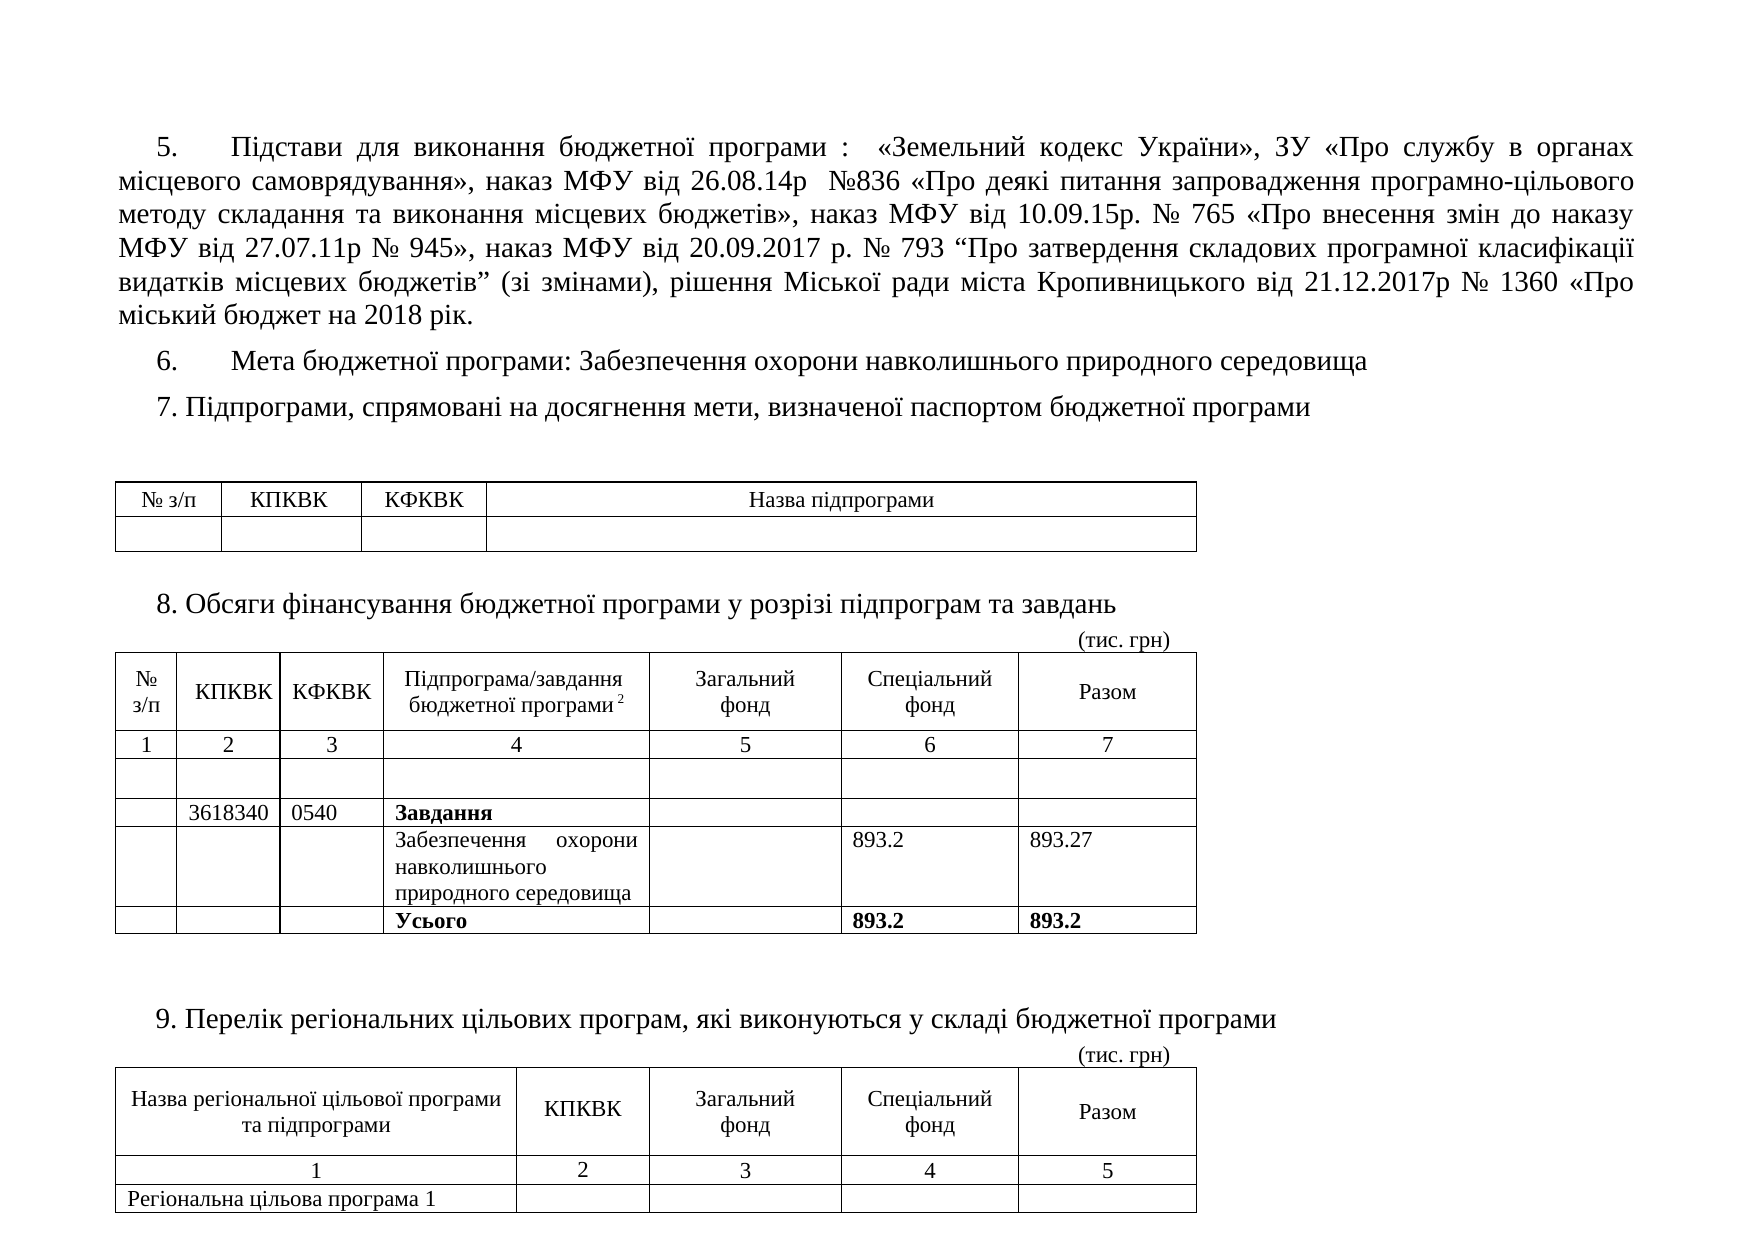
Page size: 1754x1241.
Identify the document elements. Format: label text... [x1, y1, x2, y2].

table_cell 4 [384, 731, 649, 758]
table_cell [116, 799, 176, 826]
table_header КФКВК [362, 483, 486, 516]
table_cell [1019, 799, 1196, 826]
table_cell 5 [1019, 1156, 1196, 1184]
table_cell [222, 517, 361, 551]
text 8. Обсяги фінансування бюджетної програми у розрізі підпрограм та завдань [118, 586, 1636, 619]
table_cell [1019, 1185, 1196, 1212]
table_cell 1 [116, 1156, 516, 1184]
table_cell 6 [842, 731, 1018, 758]
table_cell 2 [177, 731, 279, 758]
table_header Загальний фонд [650, 653, 841, 730]
table_header Назва регіональної цільової програми та підпрограми [116, 1068, 516, 1154]
table_cell [650, 799, 841, 826]
table_cell [517, 1185, 649, 1212]
table_cell [487, 517, 1196, 551]
list Мета бюджетної програми: Забезпечення охорони навколишнього природного середовища [118, 343, 1636, 377]
table_cell [116, 827, 176, 906]
table_cell 3 [281, 731, 383, 758]
table_cell 893,27 [1019, 827, 1196, 906]
table_cell [116, 759, 176, 798]
table_header КПКВК [222, 483, 361, 516]
text (тис. грн) [118, 1041, 1636, 1067]
table_header Назва підпрограми [487, 483, 1196, 516]
table_cell [842, 799, 1018, 826]
table_cell [281, 827, 383, 906]
text (тис. грн) [118, 626, 1636, 652]
table_cell [650, 759, 841, 798]
table_cell 893,2 [1019, 907, 1196, 933]
table_header КПКВК [517, 1068, 649, 1154]
table_header Загальний фонд [650, 1068, 841, 1154]
table_cell [650, 907, 841, 933]
table_cell [1019, 759, 1196, 798]
table_cell 4 [842, 1156, 1018, 1184]
table_header Разом [1019, 653, 1196, 730]
table_header Підпрограма/завдання бюджетної програми 2 [384, 653, 649, 730]
table_header Спеціальний фонд [842, 1068, 1018, 1154]
table_cell [842, 759, 1018, 798]
table_cell [384, 759, 649, 798]
table_cell Забезпечення охорони навколишнього природного середовища [384, 827, 649, 906]
table_cell 1 [116, 731, 176, 758]
table_cell 3618340 [177, 799, 279, 826]
table_header Спеціальний фонд [842, 653, 1018, 730]
table_cell 5 [650, 731, 841, 758]
text 9. Перелік регіональних цільових програм, які виконуються у складі бюджетної програми [118, 1001, 1636, 1035]
table_cell [177, 827, 279, 906]
table_cell Завдання [384, 799, 649, 826]
table_cell Усього [384, 907, 649, 933]
table_cell [116, 907, 176, 933]
table_cell [842, 1185, 1018, 1212]
table_cell Регіональна цільова програма 1 [116, 1185, 516, 1212]
table_cell [281, 907, 383, 933]
table_cell [281, 759, 383, 798]
table_cell [177, 759, 279, 798]
table_cell [650, 827, 841, 906]
table_cell 7 [1019, 731, 1196, 758]
table_cell [362, 517, 486, 551]
table_cell 0540 [281, 799, 383, 826]
table_cell [177, 907, 279, 933]
table_cell 3 [650, 1156, 841, 1184]
list Підстави для виконання бюджетної програми : «Земельний кодекс України», ЗУ «Про службу в органах місцевого самоврядування», наказ МФУ від 26.08.14р №836 «Про деякі питання запровадження програмно-цільового методу складання та виконання місцевих бюджетів», наказ МФУ від 10.09.15р. № 765 «Про внесення змін до наказу МФУ від 27.07.11р № 945», наказ МФУ від 20.09.2017 р. № 793 “Про затвердення складових програмної класифікації видатків місцевих бюджетів” (зі змінами), рішення Міської ради міста Кропивницького від 21.12.2017р № 1360 «Про міський бюджет на 2018 рік. [118, 129, 1636, 331]
text 7. Підпрограми, спрямовані на досягнення мети, визначеної паспортом бюджетної програми [118, 389, 1636, 423]
table_header КФКВК [281, 653, 383, 730]
table_header № з/п [116, 653, 176, 730]
table_cell [116, 517, 221, 551]
table_header КПКВК [177, 653, 279, 730]
table_cell [650, 1185, 841, 1212]
table_cell 893,2 [842, 907, 1018, 933]
table_cell 2 [517, 1156, 649, 1184]
table_header № з/п [116, 483, 221, 516]
table_header Разом [1019, 1068, 1196, 1154]
table_cell 893,2 [842, 827, 1018, 906]
